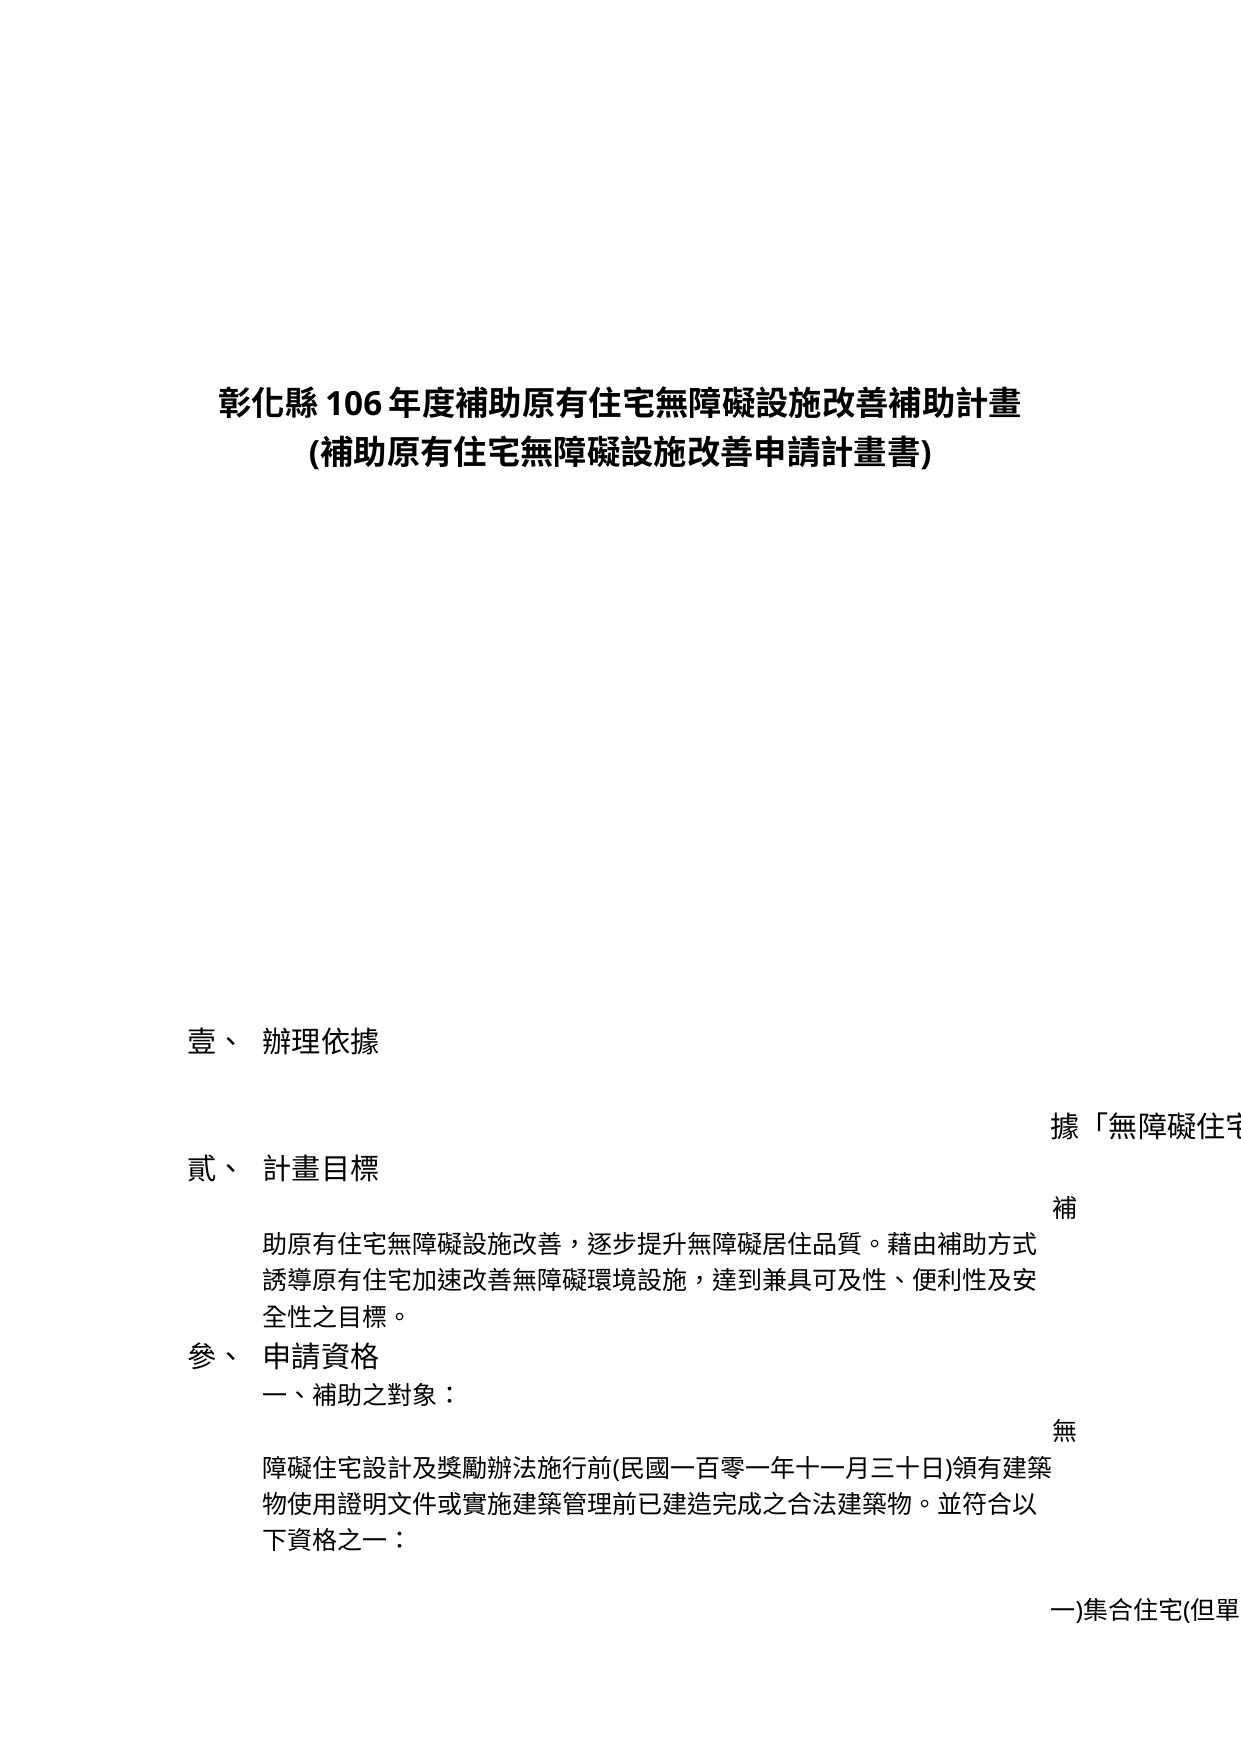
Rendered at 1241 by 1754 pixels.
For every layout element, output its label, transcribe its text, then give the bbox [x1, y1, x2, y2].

text 依據「無障礙住宅設計基準及獎勵辦法」及「106年度原有住宅無障礙設施改善先期計畫」辦理。 [1050, 1061, 1240, 1146]
text 彰化縣106年度補助原有住宅無障礙設施改善補助計畫 [187, 377, 1053, 426]
list 計畫目標 [187, 1146, 1053, 1188]
text 無障礙住宅設計及獎勵辦法施行前(民國一百零一年十一月三十日)領有建築物使用證明文件或實施建築管理前已建造完成之合法建築物。並符合以下資格之一： [262, 1412, 1053, 1557]
list 辦理依據 [187, 1019, 1053, 1061]
text (補助原有住宅無障礙設施改善申請計畫書) [187, 426, 1053, 474]
list 申請資格 [187, 1333, 1053, 1376]
text (一)集合住宅(但單一所有權人不予補助)。 [1050, 1557, 1240, 1627]
text 一、補助之對象： [262, 1376, 1053, 1412]
text 補助原有住宅無障礙設施改善，逐步提升無障礙居住品質。藉由補助方式誘導原有住宅加速改善無障礙環境設施，達到兼具可及性、便利性及安全性之目標。 [262, 1188, 1053, 1333]
